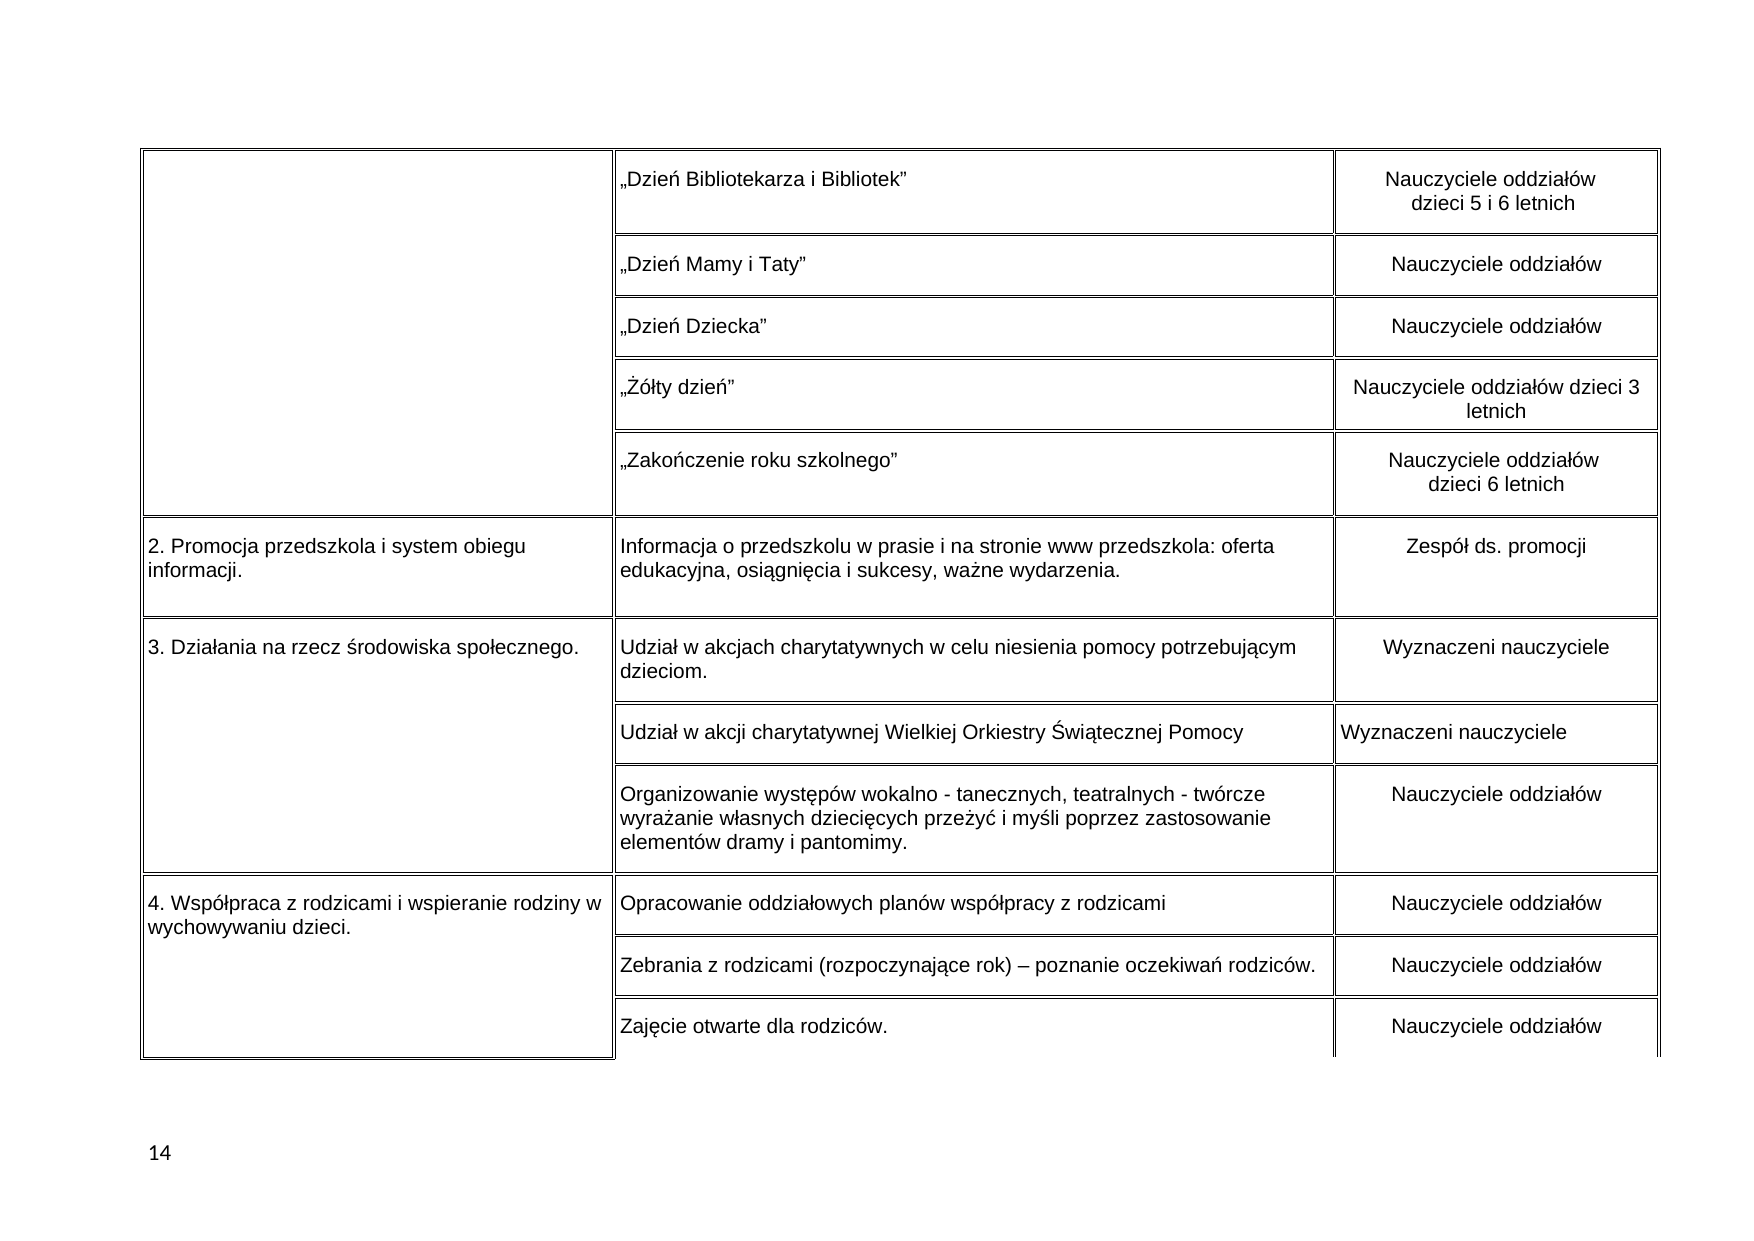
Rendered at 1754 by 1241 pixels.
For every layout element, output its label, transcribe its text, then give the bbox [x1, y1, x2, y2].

table_cell Opracowanie oddziałowych planów współpracy z rodzicami [616, 876, 1333, 934]
table_cell „Dzień Bibliotekarza i Bibliotek” [616, 151, 1333, 233]
table_cell „Żółty dzień” [616, 360, 1333, 429]
table_cell „Dzień Mamy i Taty” [616, 236, 1333, 295]
table_cell Nauczyciele oddziałów dzieci 3 letnich [1336, 360, 1657, 429]
table_cell Nauczyciele oddziałów [1336, 236, 1657, 295]
table_cell [144, 151, 612, 515]
table_cell Nauczyciele oddziałów dzieci 5 i 6 letnich [1336, 151, 1657, 233]
table_cell Informacja o przedszkolu w prasie i na stronie www przedszkola: oferta edukacyjna, osiągnięcia i sukcesy, ważne wydarzenia. [616, 518, 1333, 616]
table_cell Nauczyciele oddziałów dzieci 6 letnich [1336, 433, 1657, 515]
table_cell Wyznaczeni nauczyciele [1336, 619, 1657, 701]
table_cell Nauczyciele oddziałów [1336, 298, 1657, 356]
table_cell Nauczyciele oddziałów [1336, 999, 1657, 1057]
table_cell Nauczyciele oddziałów [1336, 937, 1657, 995]
table_cell 2. Promocja przedszkola i system obiegu informacji. [144, 518, 612, 616]
table_cell Nauczyciele oddziałów [1336, 876, 1657, 934]
table_cell Udział w akcjach charytatywnych w celu niesienia pomocy potrzebującym dzieciom. [616, 619, 1333, 701]
table_cell Organizowanie występów wokalno - tanecznych, teatralnych - twórcze wyrażanie własnych dziecięcych przeżyć i myśli poprzez zastosowanie elementów dramy i pantomimy. [616, 766, 1333, 872]
table_cell 3. Działania na rzecz środowiska społecznego. [144, 619, 612, 872]
table_cell „Dzień Dziecka” [616, 298, 1333, 356]
table_cell „Zakończenie roku szkolnego” [616, 433, 1333, 515]
table_cell 4. Współpraca z rodzicami i wspieranie rodziny w wychowywaniu dzieci. [144, 876, 612, 1057]
table_cell Zespół ds. promocji [1336, 518, 1657, 616]
table_cell Zebrania z rodzicami (rozpoczynające rok) – poznanie oczekiwań rodziców. [616, 937, 1333, 995]
table_cell Zajęcie otwarte dla rodziców. [616, 999, 1333, 1057]
table_cell Wyznaczeni nauczyciele [1336, 705, 1657, 763]
table_cell Udział w akcji charytatywnej Wielkiej Orkiestry Świątecznej Pomocy [616, 705, 1333, 763]
table_cell Nauczyciele oddziałów [1336, 766, 1657, 872]
